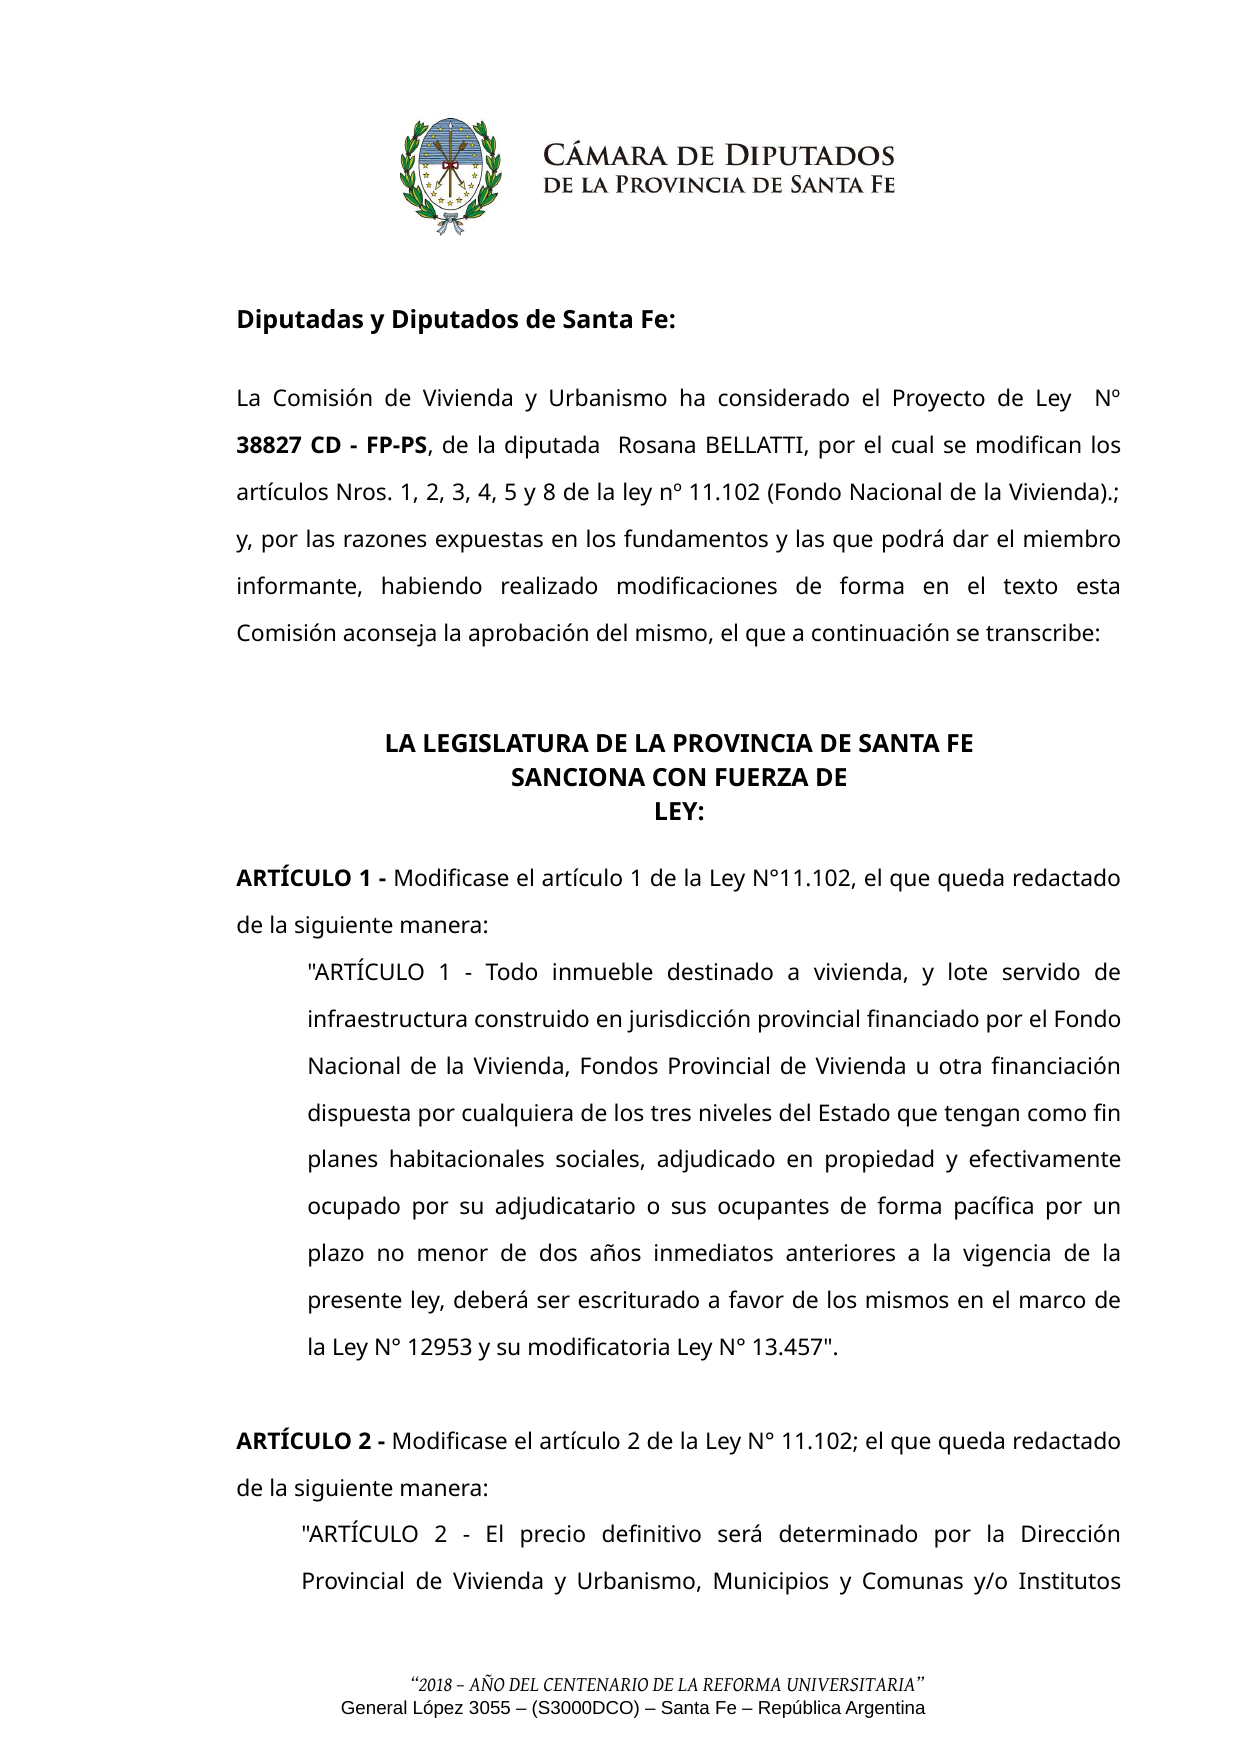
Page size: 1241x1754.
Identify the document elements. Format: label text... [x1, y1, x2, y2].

text Diputadas y Diputados de Santa Fe: [236, 301, 1122, 335]
text La Comisión de Vivienda y Urbanismo ha considerado el Proyecto de Ley Nº 38827 CD - FP-PS, de la diputada Rosana BELLATTI, por el cual se modifican los artículos Nros. 1, 2, 3, 4, 5 y 8 de la ley nº 11.102 (Fondo Nacional de la Vivienda).; y, por las razones expuestas en los fundamentos y las que podrá dar el miembro informante, habiendo realizado modificaciones de forma en el texto esta Comisión aconseja la aprobación del mismo, el que a continuación se transcribe: [236, 382, 1122, 648]
text "ARTÍCULO 1 - Todo inmueble destinado a vivienda, y lote servido de infraestructura construido en jurisdicción provincial financiado por el Fondo Nacional de la Vivienda, Fondos Provincial de Vivienda u otra financiación dispuesta por cualquiera de los tres niveles del Estado que tengan como fin planes habitacionales sociales, adjudicado en propiedad y efectivamente ocupado por su adjudicatario o sus ocupantes de forma pacífica por un plazo no menor de dos años inmediatos anteriores a la vigencia de la presente ley, deberá ser escriturado a favor de los mismos en el marco de la Ley N° 12953 y su modificatoria Ley N° 13.457". [307, 956, 1122, 1362]
text LA LEGISLATURA DE LA PROVINCIA DE SANTA FE [236, 726, 1122, 760]
text ARTÍCULO 2 - Modificase el artículo 2 de la Ley N° 11.102; el que queda redactado de la siguiente manera: [236, 1425, 1122, 1503]
text ARTÍCULO 1 - Modificase el artículo 1 de la Ley N°11.102, el que queda redactado de la siguiente manera: [236, 862, 1122, 940]
text LEY: [236, 794, 1122, 828]
text "ARTÍCULO 2 - El precio definitivo será determinado por la Dirección Provincial de Vivienda y Urbanismo, Municipios y Comunas y/o Institutos [301, 1518, 1122, 1597]
text SANCIONA CON FUERZA DE [236, 760, 1122, 794]
picture [400, 118, 895, 240]
